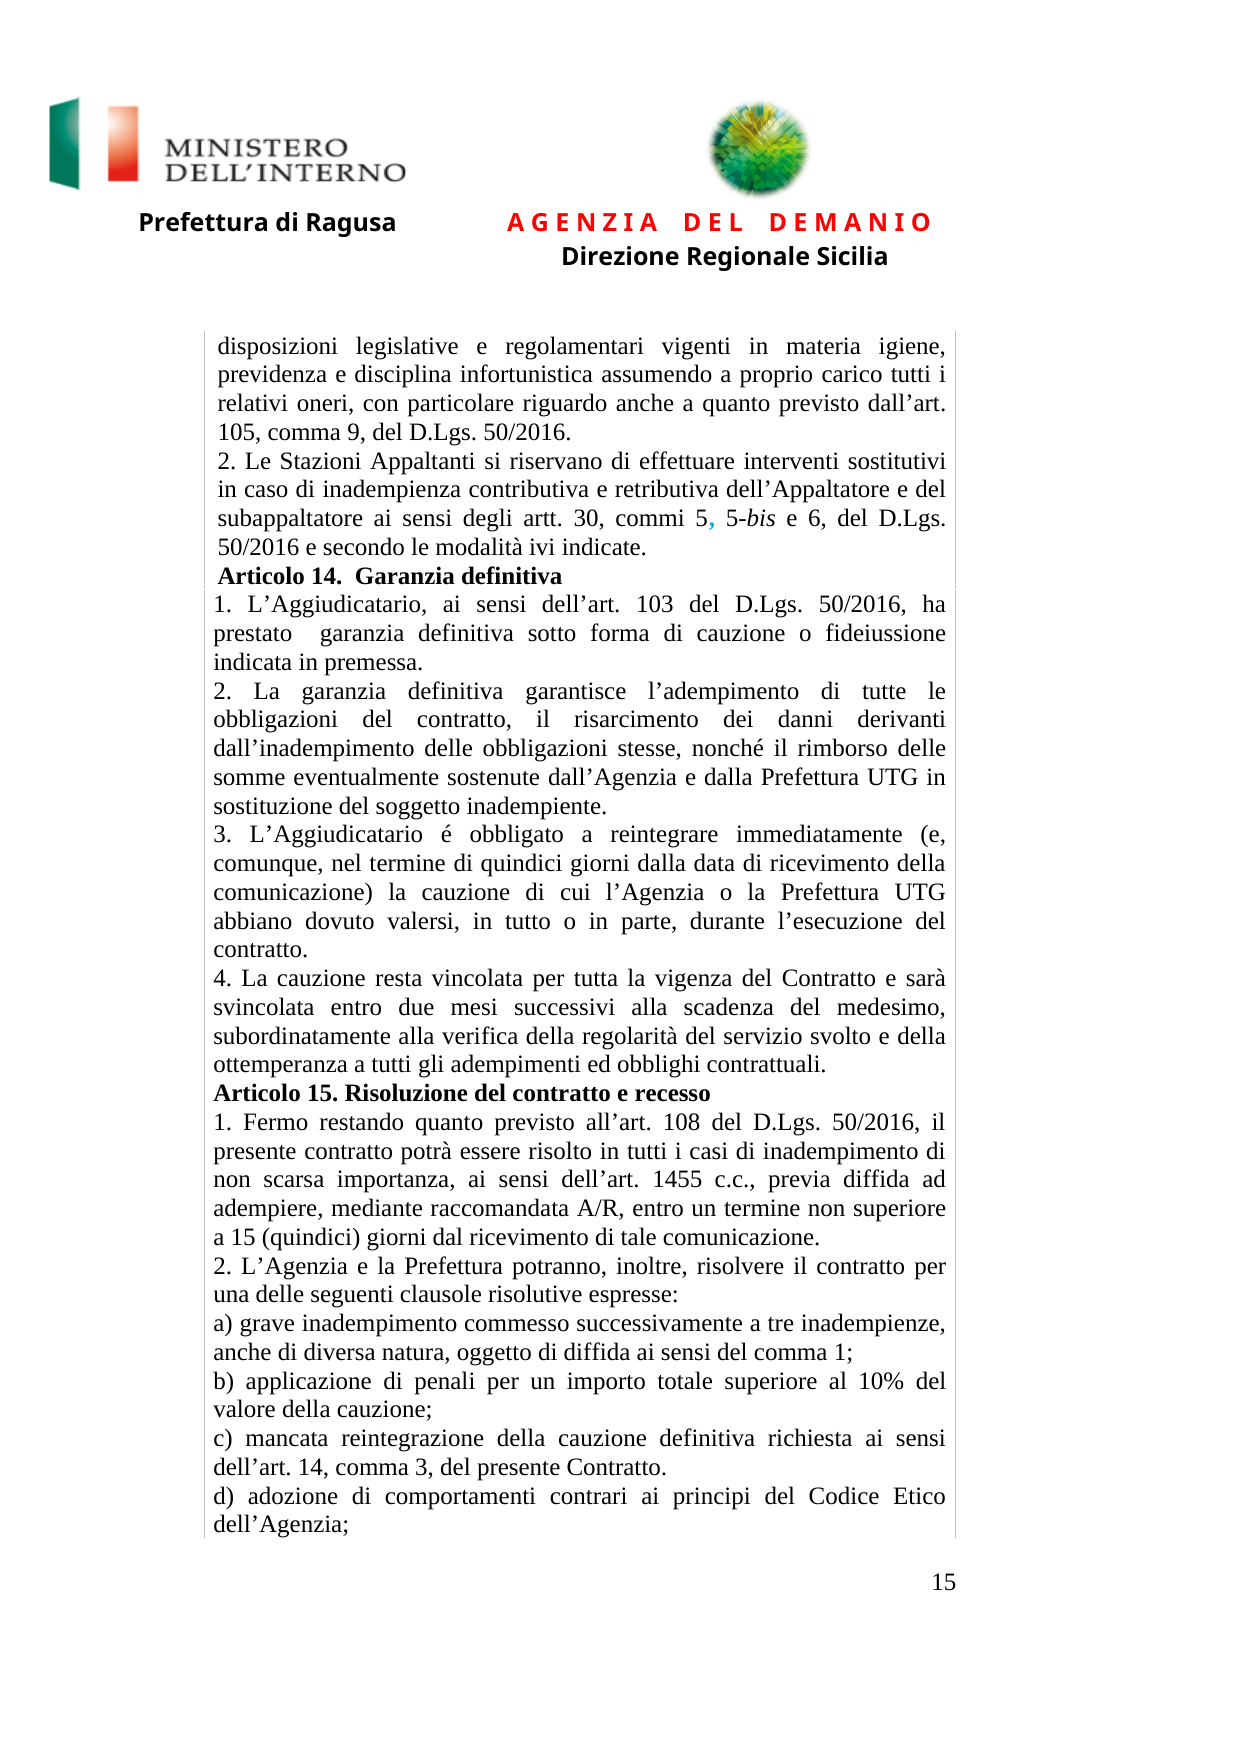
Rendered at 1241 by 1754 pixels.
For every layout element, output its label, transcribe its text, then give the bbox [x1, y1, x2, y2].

text Articolo 15. Risoluzione del contratto e recesso [205, 1078, 955, 1107]
text b) applicazione di penali per un importo totale superiore al 10% del valore della cauzione; [205, 1366, 955, 1423]
text 1. Fermo restando quanto previsto all’art. 108 del D.Lgs. 50/2016, il presente contratto potrà essere risolto in tutti i casi di inadempimento di non scarsa importanza, ai sensi dell’art. 1455 c.c., previa diffida ad adempiere, mediante raccomandata A/R, entro un termine non superiore a 15 (quindici) giorni dal ricevimento di tale comunicazione. [205, 1107, 955, 1251]
text 2. La garanzia definitiva garantisce l’adempimento di tutte le obbligazioni del contratto, il risarcimento dei danni derivanti dall’inadempimento delle obbligazioni stesse, nonché il rimborso delle somme eventualmente sostenute dall’Agenzia e dalla Prefettura UTG in sostituzione del soggetto inadempiente. [205, 676, 955, 819]
text d) adozione di comportamenti contrari ai principi del Codice Etico dell’Agenzia; [205, 1481, 955, 1538]
text 2. Le Stazioni Appaltanti si riservano di effettuare interventi sostitutivi in caso di inadempienza contributiva e retributiva dell’Appaltatore e del subappaltatore ai sensi degli artt. 30, commi 5, 5-bis e 6, del D.Lgs. 50/2016 e secondo le modalità ivi indicate. [205, 446, 955, 561]
text Articolo 14. Garanzia definitiva [205, 561, 955, 589]
text 2. L’Agenzia e la Prefettura potranno, inoltre, risolvere il contratto per una delle seguenti clausole risolutive espresse: [205, 1251, 955, 1308]
text 3. L’Aggiudicatario é obbligato a reintegrare immediatamente (e, comunque, nel termine di quindici giorni dalla data di ricevimento della comunicazione) la cauzione di cui l’Agenzia o la Prefettura UTG abbiano dovuto valersi, in tutto o in parte, durante l’esecuzione del contratto. [205, 819, 955, 963]
text 4. La cauzione resta vincolata per tutta la vigenza del Contratto e sarà svincolata entro due mesi successivi alla scadenza del medesimo, subordinatamente alla verifica della regolarità del servizio svolto e della ottemperanza a tutti gli adempimenti ed obblighi contrattuali. [205, 963, 955, 1078]
text c) mancata reintegrazione della cauzione definitiva richiesta ai sensi dell’art. 14, comma 3, del presente Contratto. [205, 1423, 955, 1481]
text 1. L’Aggiudicatario, ai sensi dell’art. 103 del D.Lgs. 50/2016, ha prestato garanzia definitiva sotto forma di cauzione o fideiussione indicata in premessa. [205, 589, 955, 676]
text disposizioni legislative e regolamentari vigenti in materia igiene, previdenza e disciplina infortunistica assumendo a proprio carico tutti i relativi oneri, con particolare riguardo anche a quanto previsto dall’art. 105, comma 9, del D.Lgs. 50/2016. [205, 331, 955, 446]
text a) grave inadempimento commesso successivamente a tre inadempienze, anche di diversa natura, oggetto di diffida ai sensi del comma 1; [205, 1308, 955, 1366]
